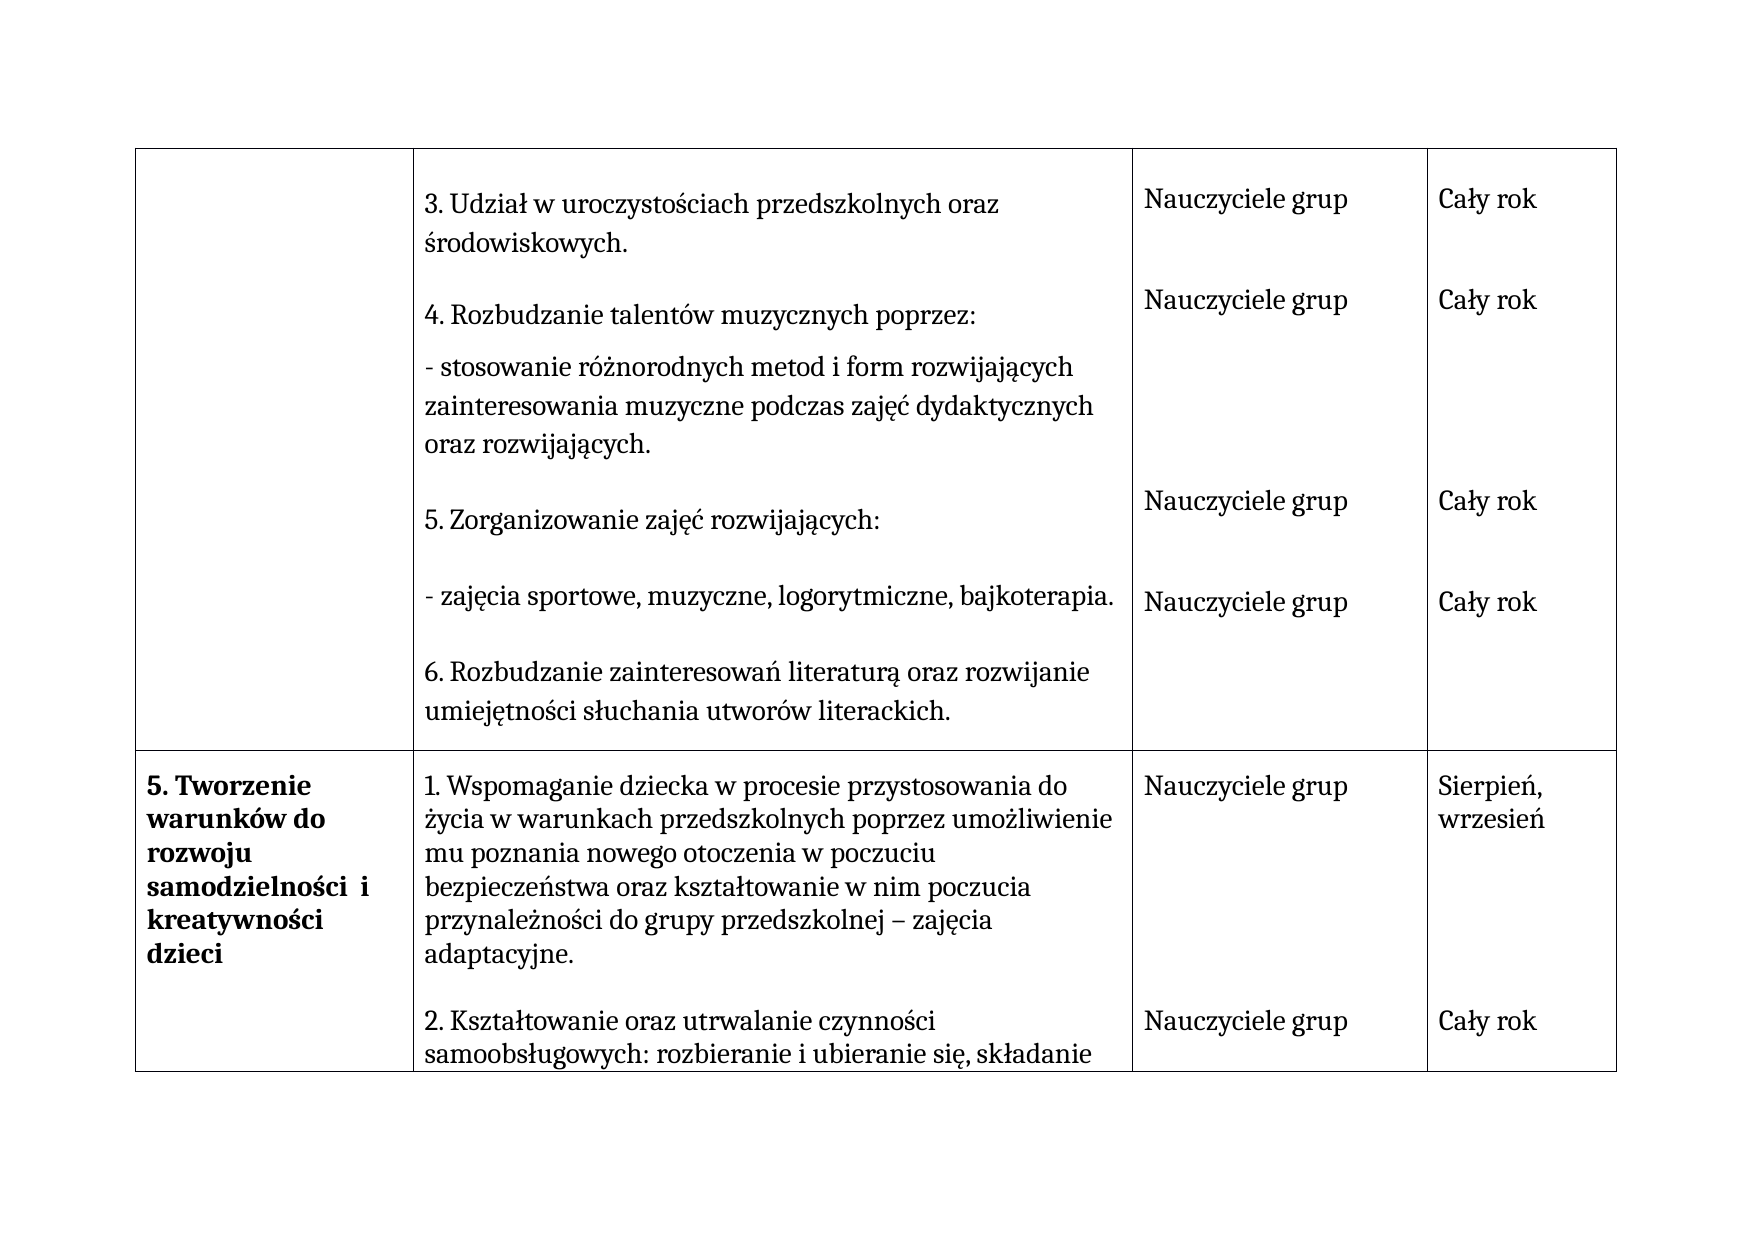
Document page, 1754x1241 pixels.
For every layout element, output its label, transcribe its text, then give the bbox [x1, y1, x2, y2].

table_cell 3. Udział w uroczystościach przedszkolnych oraz środowiskowych. 4. Rozbudzanie talentów muzycznych poprzez: - stosowanie różnorodnych metod i form rozwijających zainteresowania muzyczne podczas zajęć dydaktycznych oraz rozwijających. 5. Zorganizowanie zajęć rozwijających: - zajęcia sportowe, muzyczne, logorytmiczne, bajkoterapia. 6. Rozbudzanie zainteresowań literaturą oraz rozwijanie umiejętności słuchania utworów literackich. [414, 149, 1132, 750]
table_cell 1. Wspomaganie dziecka w procesie przystosowania do życia w warunkach przedszkolnych poprzez umożliwienie mu poznania nowego otoczenia w poczuciu bezpieczeństwa oraz kształtowanie w nim poczucia przynależności do grupy przedszkolnej – zajęcia adaptacyjne. 2. Kształtowanie oraz utrwalanie czynności samoobsługowych: rozbieranie i ubieranie się, składanie [414, 751, 1132, 1071]
table_cell Nauczyciele grup Nauczyciele grup Nauczyciele grup Nauczyciele grup [1133, 149, 1427, 750]
table_cell Sierpień, wrzesień Cały rok [1428, 751, 1616, 1071]
table_cell 5. Tworzenie warunków do rozwoju samodzielności i kreatywności dzieci [136, 751, 413, 1071]
table_cell [136, 149, 413, 750]
table_cell Cały rok Cały rok Cały rok Cały rok [1428, 149, 1616, 750]
table_cell Nauczyciele grup Nauczyciele grup [1133, 751, 1427, 1071]
